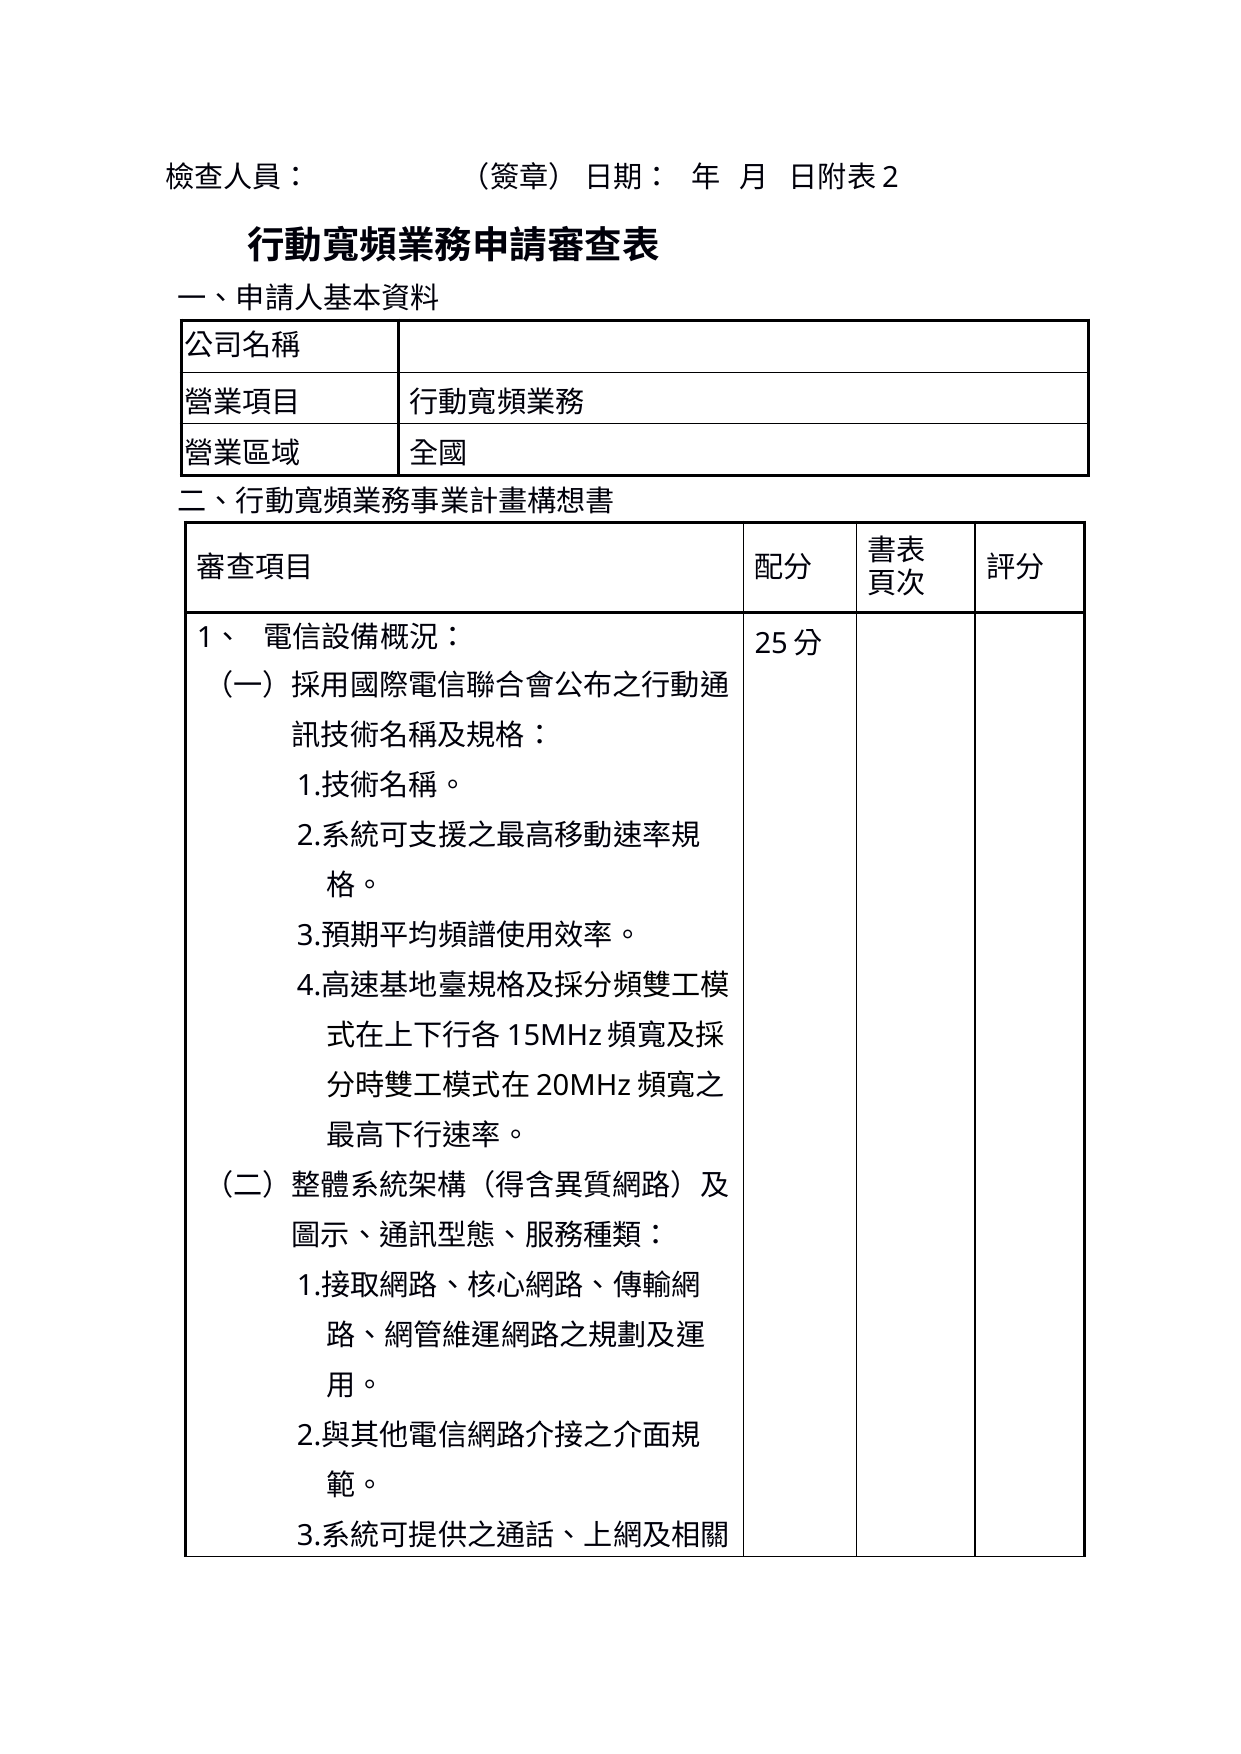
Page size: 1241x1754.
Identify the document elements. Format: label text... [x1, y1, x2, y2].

table_cell [976, 614, 1083, 1556]
table_header 書表 頁次 [857, 524, 974, 611]
table_header [400, 322, 1087, 372]
table_cell 25分 [744, 614, 856, 1556]
table_cell 電信設備概況： （一）採用國際電信聯合會公布之行動通訊技術名稱及規格： 1.技術名稱。 2.系統可支援之最高移動速率規格。 3.預期平均頻譜使用效率。 4.高速基地臺規格及採分頻雙工模式在上下行各15MHz頻寬及採分時雙工模式在20MHz頻寬之最高下行速率。 （二）整體系統架構（得含異質網路）及圖示、通訊型態、服務種類： 1.接取網路、核心網路、傳輸網路、網管維運網路之規劃及運用。 2.與其他電信網路介接之介面規範。 3.系統可提供之通話、上網及相關 [187, 614, 743, 1556]
text 二、行動寬頻業務事業計畫構想書 [177, 477, 1092, 521]
table_cell [857, 614, 974, 1556]
table_cell 行動寬頻業務 [400, 373, 1087, 423]
table_header 配分 [744, 524, 856, 611]
table_cell 全國 [400, 424, 1087, 474]
text 行動寬頻業務申請審查表 [247, 216, 916, 268]
text 檢查人員： （簽章） 日期： 年 月 日附表2 [165, 148, 1092, 198]
table_header 評分 [976, 524, 1083, 611]
table_cell 營業區域 [183, 424, 397, 474]
text 一、申請人基本資料 [177, 268, 1092, 318]
table_header 審查項目 [187, 524, 743, 611]
table_cell 營業項目 [183, 373, 397, 423]
table_header 公司名稱 [183, 322, 397, 372]
